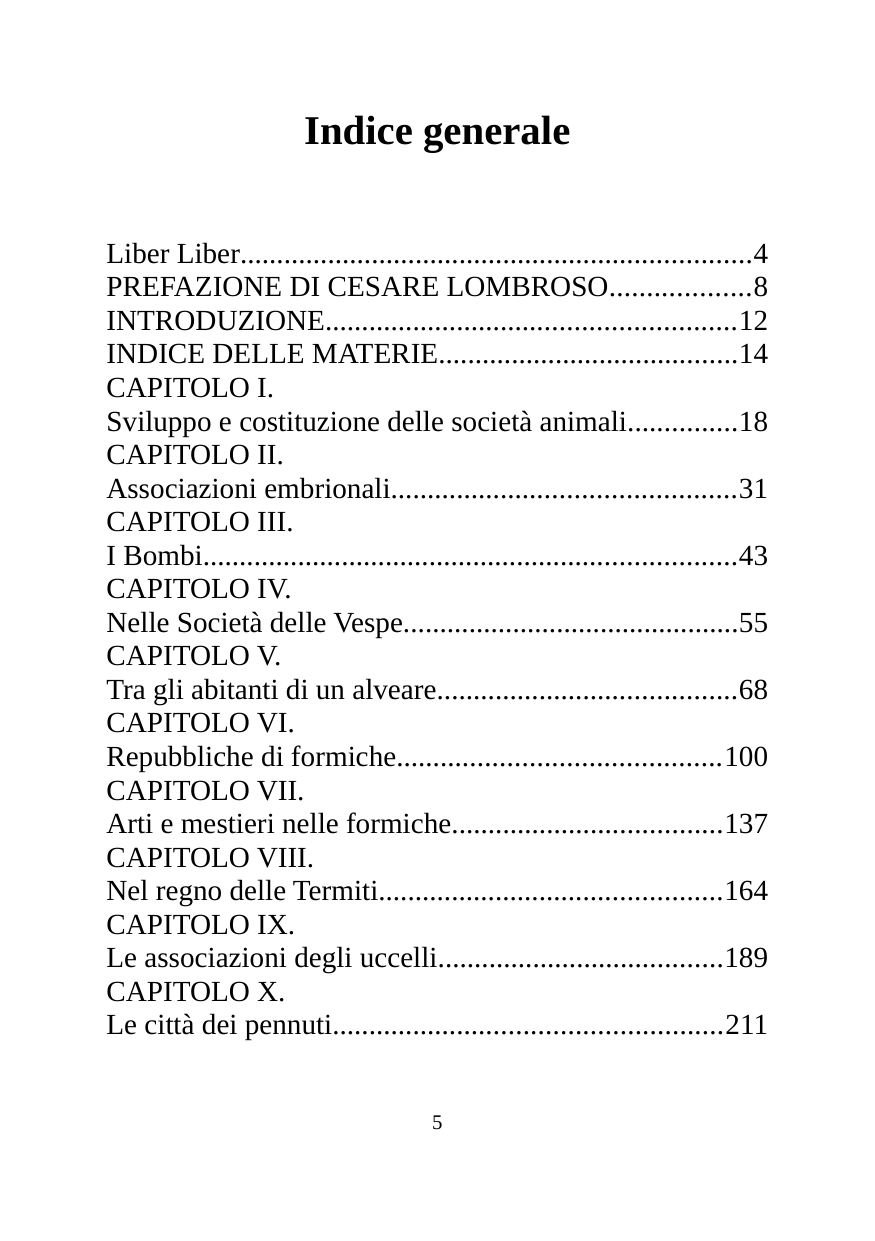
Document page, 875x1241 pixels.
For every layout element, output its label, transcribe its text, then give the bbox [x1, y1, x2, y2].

text CAPITOLO IV. Nelle Società delle Vespe. 55 [106, 571, 768, 638]
text CAPITOLO VII. Arti e mestieri nelle formiche. 137 [106, 773, 768, 840]
text PREFAZIONE DI CESARE LOMBROSO 8 [106, 269, 768, 303]
text INDICE DELLE MATERIE 14 [106, 337, 768, 370]
text CAPITOLO I. Sviluppo e costituzione delle società animali. 18 [106, 370, 768, 437]
text CAPITOLO IX. Le associazioni degli uccelli. 189 [106, 907, 768, 974]
text Liber Liber 4 [106, 236, 768, 269]
text INTRODUZIONE 12 [106, 303, 768, 337]
text CAPITOLO VI. Repubbliche di formiche. 100 [106, 706, 768, 773]
text CAPITOLO II. Associazioni embrionali. 31 [106, 437, 768, 504]
text CAPITOLO V. Tra gli abitanti di un alveare. 68 [106, 638, 768, 706]
subtitle Indice generale [106, 106, 768, 153]
text CAPITOLO VIII. Nel regno delle Termiti. 164 [106, 840, 768, 907]
text CAPITOLO III. I Bombi. 43 [106, 504, 768, 571]
text CAPITOLO X. Le città dei pennuti. 211 [106, 974, 768, 1041]
